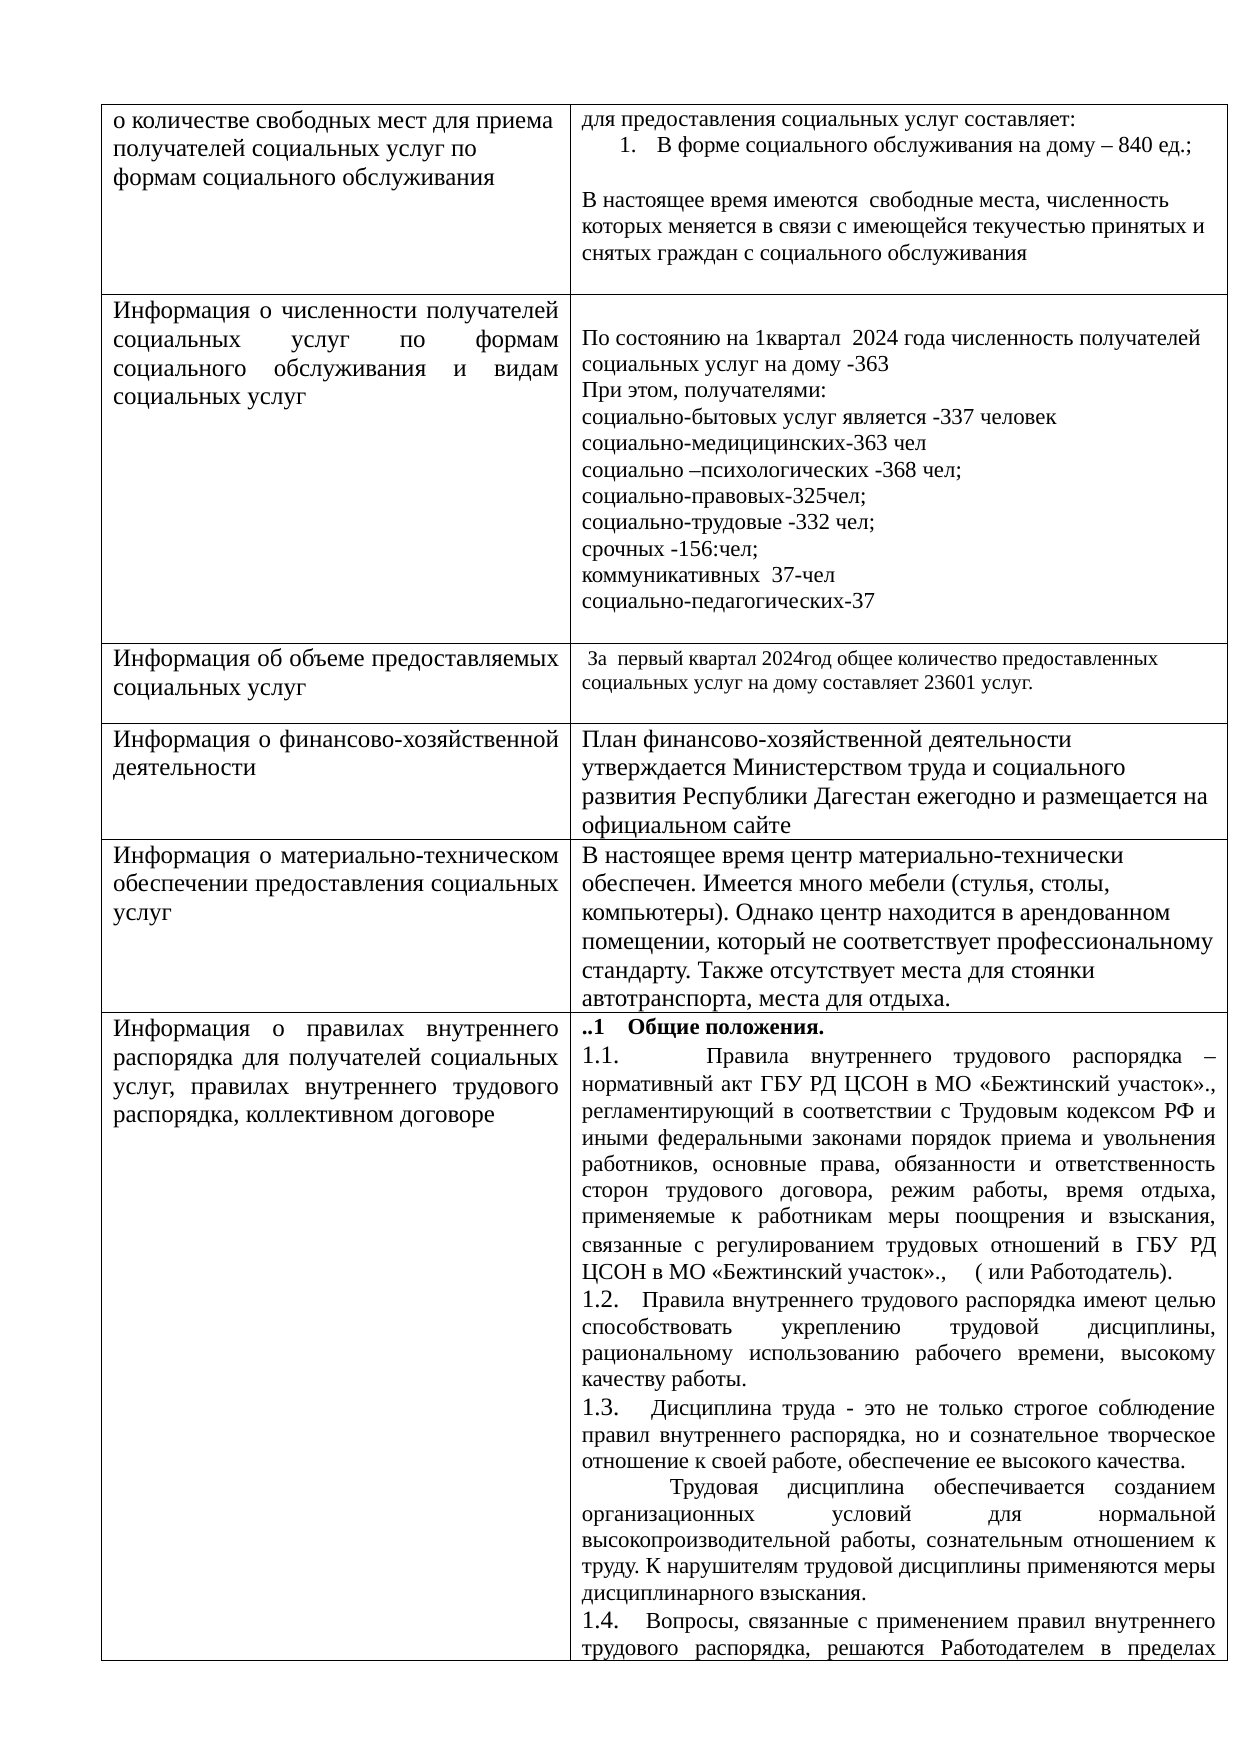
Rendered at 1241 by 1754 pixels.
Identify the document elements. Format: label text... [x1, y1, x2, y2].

table_cell Информация о материально-техническом обеспечении предоставления социальных услуг [102, 840, 570, 1012]
table_cell Информация о финансово-хозяйственной деятельности [102, 724, 570, 839]
table_cell Общие положения. Правила внутреннего трудового распорядка – нормативный акт ГБУ РД ЦСОН в МО «Бежтинский участок»., регламентирующий в соответствии с Трудовым кодексом РФ и иными федеральными законами порядок приема и увольнения работников, основные права, обязанности и ответственность сторон трудового договора, режим работы, время отдыха, применяемые к работникам меры поощрения и взыскания, связанные с регулированием трудовых отношений в ГБУ РД ЦСОН в МО «Бежтинский участок»., ( или Работодатель). Правила внутреннего трудового распорядка имеют целью способствовать укреплению трудовой дисциплины, рациональному использованию рабочего времени, высокому качеству работы. Дисциплина труда - это не только строгое соблюдение правил внутреннего распорядка, но и сознательное творческое отношение к своей работе, обеспечение ее высокого качества. Трудовая дисциплина обеспечивается созданием организационных условий для нормальной высокопроизводительной работы, сознательным отношением к труду. К нарушителям трудовой дисциплины применяются меры дисциплинарного взыскания. Вопросы, связанные с применением правил внутреннего трудового распорядка, решаются Работодателем в пределах [571, 1013, 1227, 1660]
table_cell о количестве свободных мест для приема получателей социальных услуг по формам социального обслуживания [102, 105, 570, 294]
table_cell По состоянию на 1квартал 2024 года численность получателей социальных услуг на дому -363 При этом, получателями: социально-бытовых услуг является -337 человек социально-медицицинских-363 чел социально –психологических -368 чел; социально-правовых-325чел; социально-трудовые -332 чел; срочных -156:чел; коммуникативных 37-чел социально-педагогических-37 [571, 295, 1227, 642]
table_cell За первый квартал 2024год общее количество предоставленных социальных услуг на дому составляет 23601 услуг. [571, 644, 1227, 723]
table_cell Информация о правилах внутреннего распорядка для получателей социальных услуг, правилах внутреннего трудового распорядка, коллективном договоре [102, 1013, 570, 1660]
table_cell Информация о численности получателей социальных услуг по формам социального обслуживания и видам социальных услуг [102, 295, 570, 642]
table_cell В настоящее время центр материально-технически обеспечен. Имеется много мебели (стулья, столы, компьютеры). Однако центр находится в арендованном помещении, который не соответствует профессиональному стандарту. Также отсутствует места для стоянки автотранспорта, места для отдыха. [571, 840, 1227, 1012]
table_cell для предоставления социальных услуг составляет: В форме социального обслуживания на дому – 840 ед.; В настоящее время имеются свободные места, численность которых меняется в связи с имеющейся текучестью принятых и снятых граждан с социального обслуживания [571, 105, 1227, 294]
table_cell План финансово-хозяйственной деятельности утверждается Министерством труда и социального развития Республики Дагестан ежегодно и размещается на официальном сайте [571, 724, 1227, 839]
table_cell Информация об объеме предоставляемых социальных услуг [102, 644, 570, 723]
